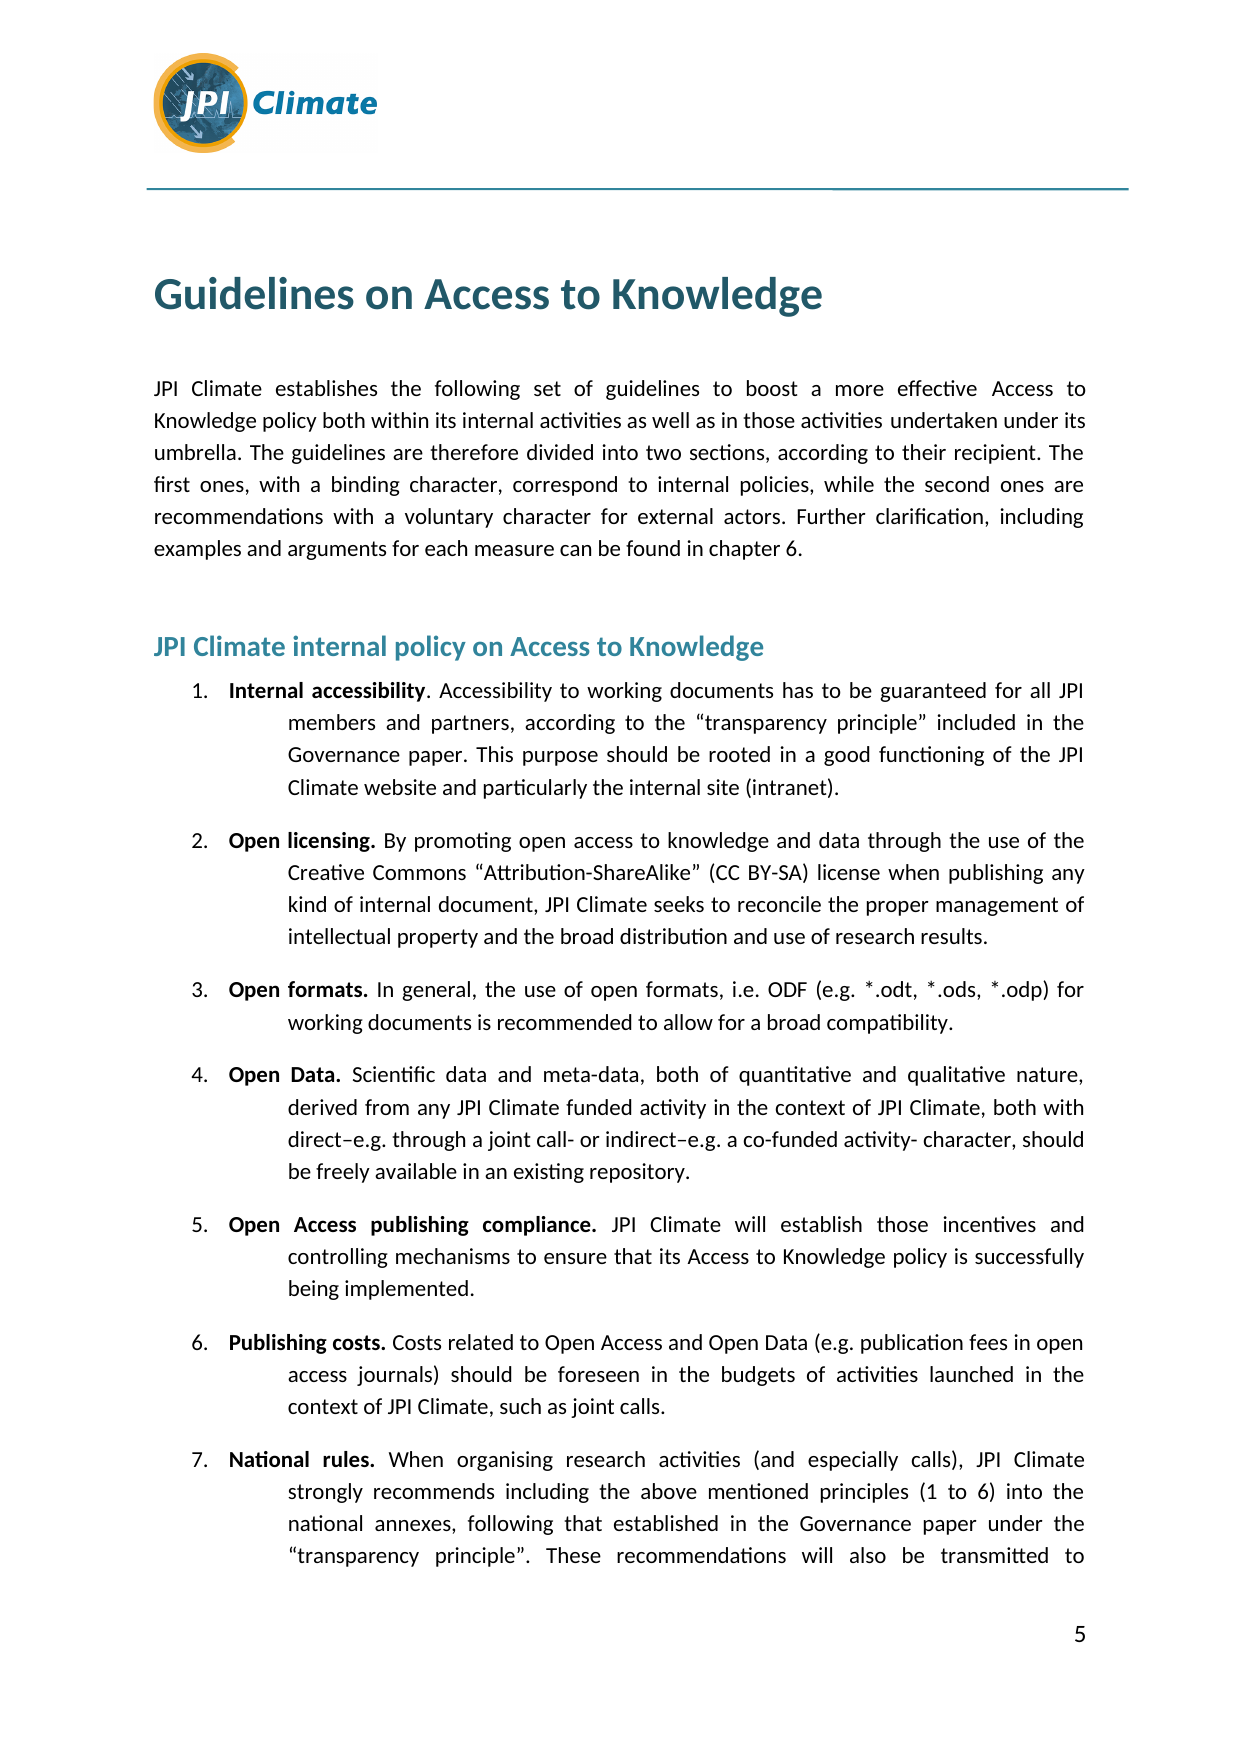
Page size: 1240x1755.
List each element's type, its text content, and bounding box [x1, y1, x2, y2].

list Open Access publishing compliance. JPI Climate will establish those incentives and controlling mechanisms to ensure that its Access to Knowledge policy is successfully being implemented. [191, 1210, 1086, 1303]
text JPI Climate internal policy on Access to Knowledge [153, 628, 1086, 664]
list Open Data. Scientific data and meta-data, both of quantitative and qualitative nature, derived from any JPI Climate funded activity in the context of JPI Climate, both with direct–e.g. through a joint call- or indirect–e.g. a co-funded activity- character, should be freely available in an existing repository. [191, 1061, 1086, 1185]
picture [153, 53, 378, 153]
list Open licensing. By promoting open access to knowledge and data through the use of the Creative Commons “Attribution-ShareAlike” (CC BY-SA) license when publishing any kind of internal document, JPI Climate seeks to reconcile the proper management of intellectual property and the broad distribution and use of research results. [191, 826, 1086, 950]
list Publishing costs. Costs related to Open Access and Open Data (e.g. publication fees in open access journals) should be foreseen in the budgets of activities launched in the context of JPI Climate, such as joint calls. [191, 1328, 1086, 1420]
subtitle Guidelines on Access to Knowledge [153, 265, 1086, 321]
list National rules. When organising research activities (and especially calls), JPI Climate strongly recommends including the above mentioned principles (1 to 6) into the national annexes, following that established in the Governance paper under the “transparency principle”. These recommendations will also be transmitted to [191, 1445, 1086, 1569]
list Internal accessibility. Accessibility to working documents has to be guaranteed for all JPI members and partners, according to the “transparency principle” included in the Governance paper. This purpose should be rooted in a good functioning of the JPI Climate website and particularly the internal site (intranet). [191, 676, 1086, 801]
text JPI Climate establishes the following set of guidelines to boost a more effective Access to Knowledge policy both within its internal activities as well as in those activities undertaken under its umbrella. The guidelines are therefore divided into two sections, according to their recipient. The first ones, with a binding character, correspond to internal policies, while the second ones are recommendations with a voluntary character for external actors. Further clarification, including examples and arguments for each measure can be found in chapter 6. [153, 374, 1086, 563]
list Open formats. In general, the use of open formats, i.e. ODF (e.g. *.odt, *.ods, *.odp) for working documents is recommended to allow for a broad compatibility. [191, 975, 1086, 1036]
